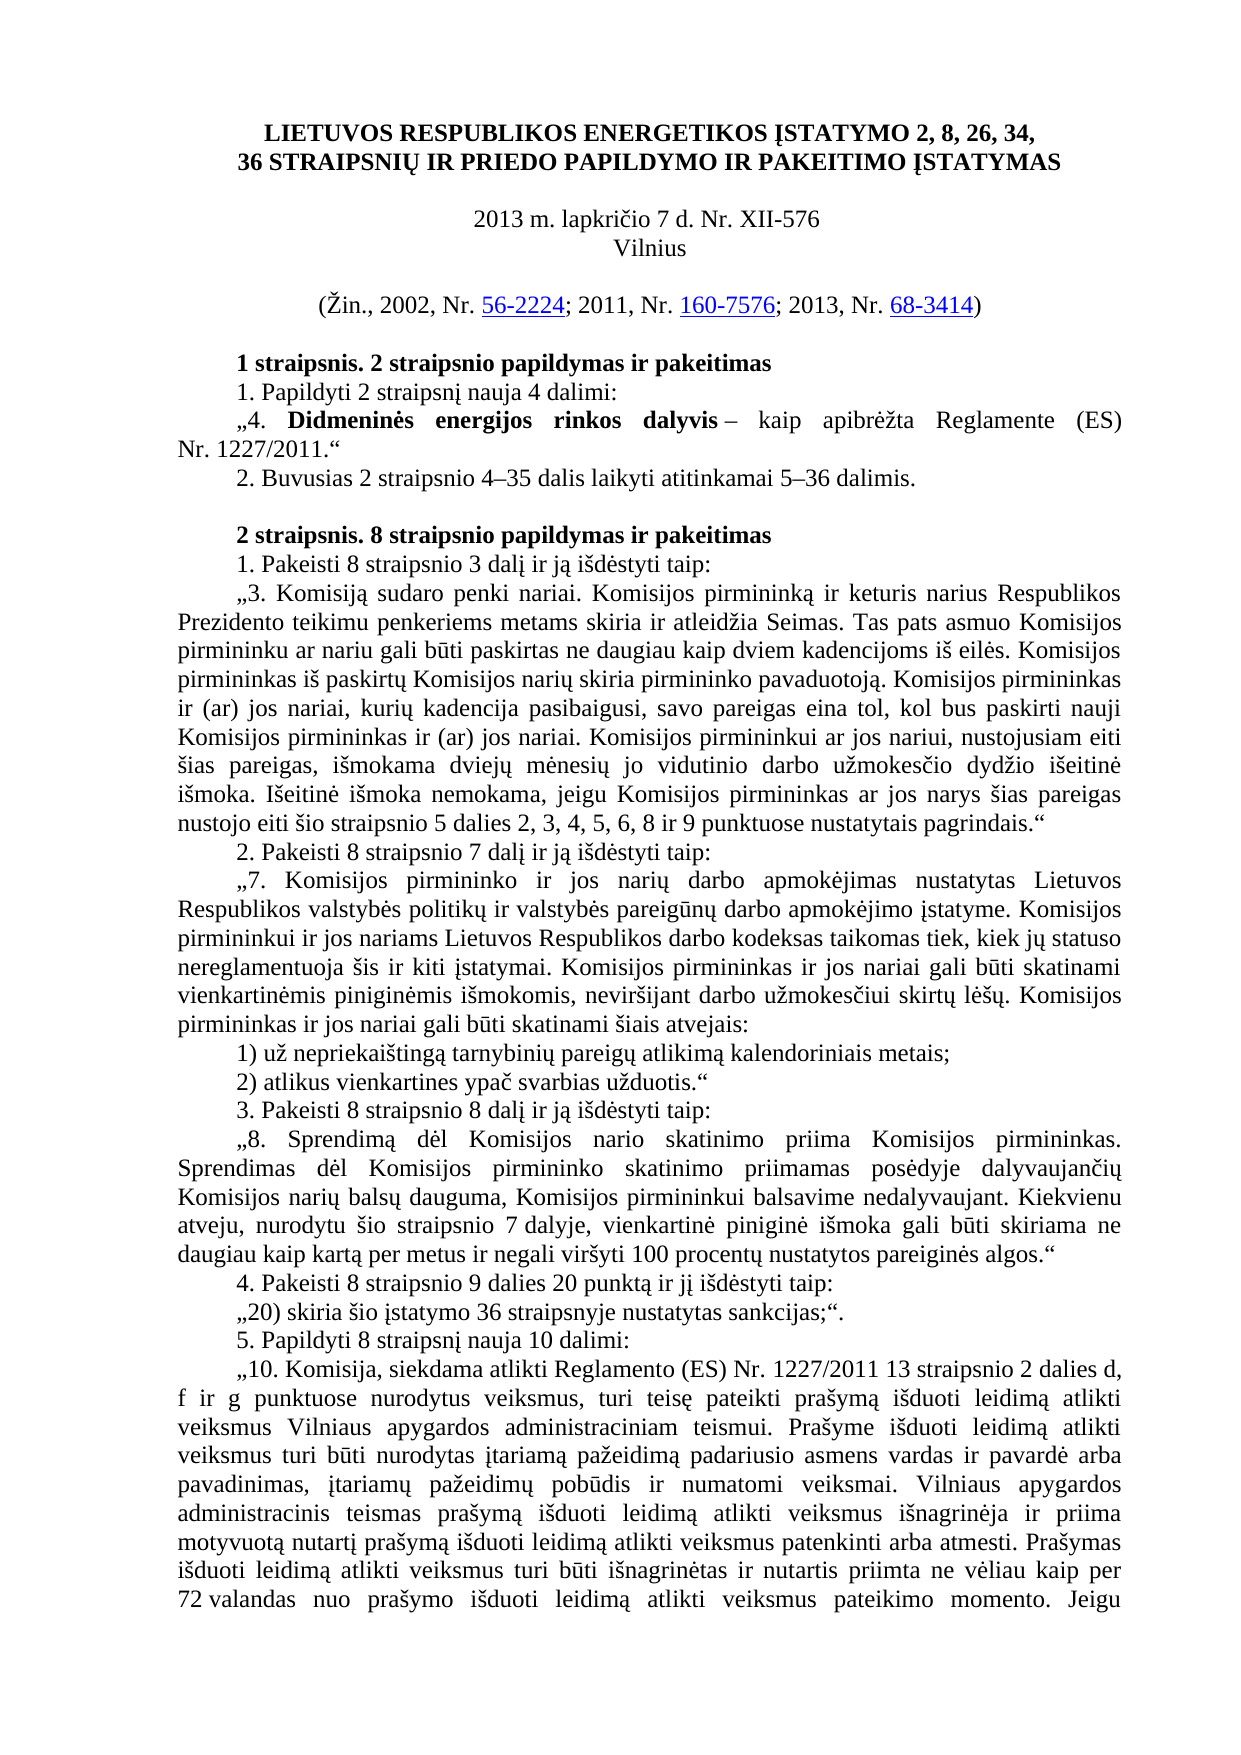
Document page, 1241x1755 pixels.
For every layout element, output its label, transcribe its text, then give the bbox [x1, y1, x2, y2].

text 4. Pakeisti 8 straipsnio 9 dalies 20 punktą ir jį išdėstyti taip: [177, 1268, 1122, 1297]
text 2. Pakeisti 8 straipsnio 7 dalį ir ją išdėstyti taip: [177, 837, 1122, 866]
text 2 straipsnis. 8 straipsnio papildymas ir pakeitimas [177, 521, 1122, 549]
text LIETUVOS RESPUBLIKOS ENERGETIKOS ĮSTATYMO 2, 8, 26, 34, 36 STRAIPSNIŲ IR PRIEDO PAPILDYMO IR PAKEITIMO ĮSTATYMAS [177, 118, 1122, 176]
text (Žin., 2002, Nr. 56-2224; 2011, Nr. 160-7576; 2013, Nr. 68-3414) [177, 291, 1122, 319]
text 3. Pakeisti 8 straipsnio 8 dalį ir ją išdėstyti taip: [177, 1096, 1122, 1124]
text 1. Papildyti 2 straipsnį nauja 4 dalimi: [177, 377, 1122, 406]
text 1) už nepriekaištingą tarnybinių pareigų atlikimą kalendoriniais metais; [177, 1038, 1122, 1067]
text 2) atlikus vienkartines ypač svarbias užduotis.“ [177, 1067, 1122, 1096]
text Vilnius [177, 233, 1122, 262]
text 5. Papildyti 8 straipsnį nauja 10 dalimi: [177, 1326, 1122, 1354]
text „8. Sprendimą dėl Komisijos nario skatinimo priima Komisijos pirmininkas. Sprendimas dėl Komisijos pirmininko skatinimo priimamas posėdyje dalyvaujančių Komisijos narių balsų dauguma, Komisijos pirmininkui balsavime nedalyvaujant. Kiekvienu atveju, nurodytu šio straipsnio 7 dalyje, vienkartinė piniginė išmoka gali būti skiriama ne daugiau kaip kartą per metus ir negali viršyti 100 procentų nustatytos pareiginės algos.“ [177, 1124, 1122, 1268]
text 2013 m. lapkričio 7 d. Nr. XII-576 [177, 204, 1122, 233]
text „3. Komisiją sudaro penki nariai. Komisijos pirmininką ir keturis narius Respublikos Prezidento teikimu penkeriems metams skiria ir atleidžia Seimas. Tas pats asmuo Komisijos pirmininku ar nariu gali būti paskirtas ne daugiau kaip dviem kadencijoms iš eilės. Komisijos pirmininkas iš paskirtų Komisijos narių skiria pirmininko pavaduotoją. Komisijos pirmininkas ir (ar) jos nariai, kurių kadencija pasibaigusi, savo pareigas eina tol, kol bus paskirti nauji Komisijos pirmininkas ir (ar) jos nariai. Komisijos pirmininkui ar jos nariui, nustojusiam eiti šias pareigas, išmokama dviejų mėnesių jo vidutinio darbo užmokesčio dydžio išeitinė išmoka. Išeitinė išmoka nemokama, jeigu Komisijos pirmininkas ar jos narys šias pareigas nustojo eiti šio straipsnio 5 dalies 2, 3, 4, 5, 6, 8 ir 9 punktuose nustatytais pagrindais.“ [177, 578, 1122, 837]
text „10. Komisija, siekdama atlikti Reglamento (ES) Nr. 1227/2011 13 straipsnio 2 dalies d, f ir g punktuose nurodytus veiksmus, turi teisę pateikti prašymą išduoti leidimą atlikti veiksmus Vilniaus apygardos administraciniam teismui. Prašyme išduoti leidimą atlikti veiksmus turi būti nurodytas įtariamą pažeidimą padariusio asmens vardas ir pavardė arba pavadinimas, įtariamų pažeidimų pobūdis ir numatomi veiksmai. Vilniaus apygardos administracinis teismas prašymą išduoti leidimą atlikti veiksmus išnagrinėja ir priima motyvuotą nutartį prašymą išduoti leidimą atlikti veiksmus patenkinti arba atmesti. Prašymas išduoti leidimą atlikti veiksmus turi būti išnagrinėtas ir nutartis priimta ne vėliau kaip per 72 valandas nuo prašymo išduoti leidimą atlikti veiksmus pateikimo momento. Jeigu [177, 1354, 1122, 1613]
text „20) skiria šio įstatymo 36 straipsnyje nustatytas sankcijas;“. [177, 1297, 1122, 1326]
text 1. Pakeisti 8 straipsnio 3 dalį ir ją išdėstyti taip: [177, 549, 1122, 578]
text 1 straipsnis. 2 straipsnio papildymas ir pakeitimas [177, 348, 1122, 377]
text 2. Buvusias 2 straipsnio 4–35 dalis laikyti atitinkamai 5–36 dalimis. [177, 463, 1122, 492]
text „4. Didmeninės energijos rinkos dalyvis – kaip apibrėžta Reglamente (ES) Nr. 1227/2011.“ [177, 406, 1122, 463]
text „7. Komisijos pirmininko ir jos narių darbo apmokėjimas nustatytas Lietuvos Respublikos valstybės politikų ir valstybės pareigūnų darbo apmokėjimo įstatyme. Komisijos pirmininkui ir jos nariams Lietuvos Respublikos darbo kodeksas taikomas tiek, kiek jų statuso nereglamentuoja šis ir kiti įstatymai. Komisijos pirmininkas ir jos nariai gali būti skatinami vienkartinėmis piniginėmis išmokomis, neviršijant darbo užmokesčiui skirtų lėšų. Komisijos pirmininkas ir jos nariai gali būti skatinami šiais atvejais: [177, 866, 1122, 1038]
